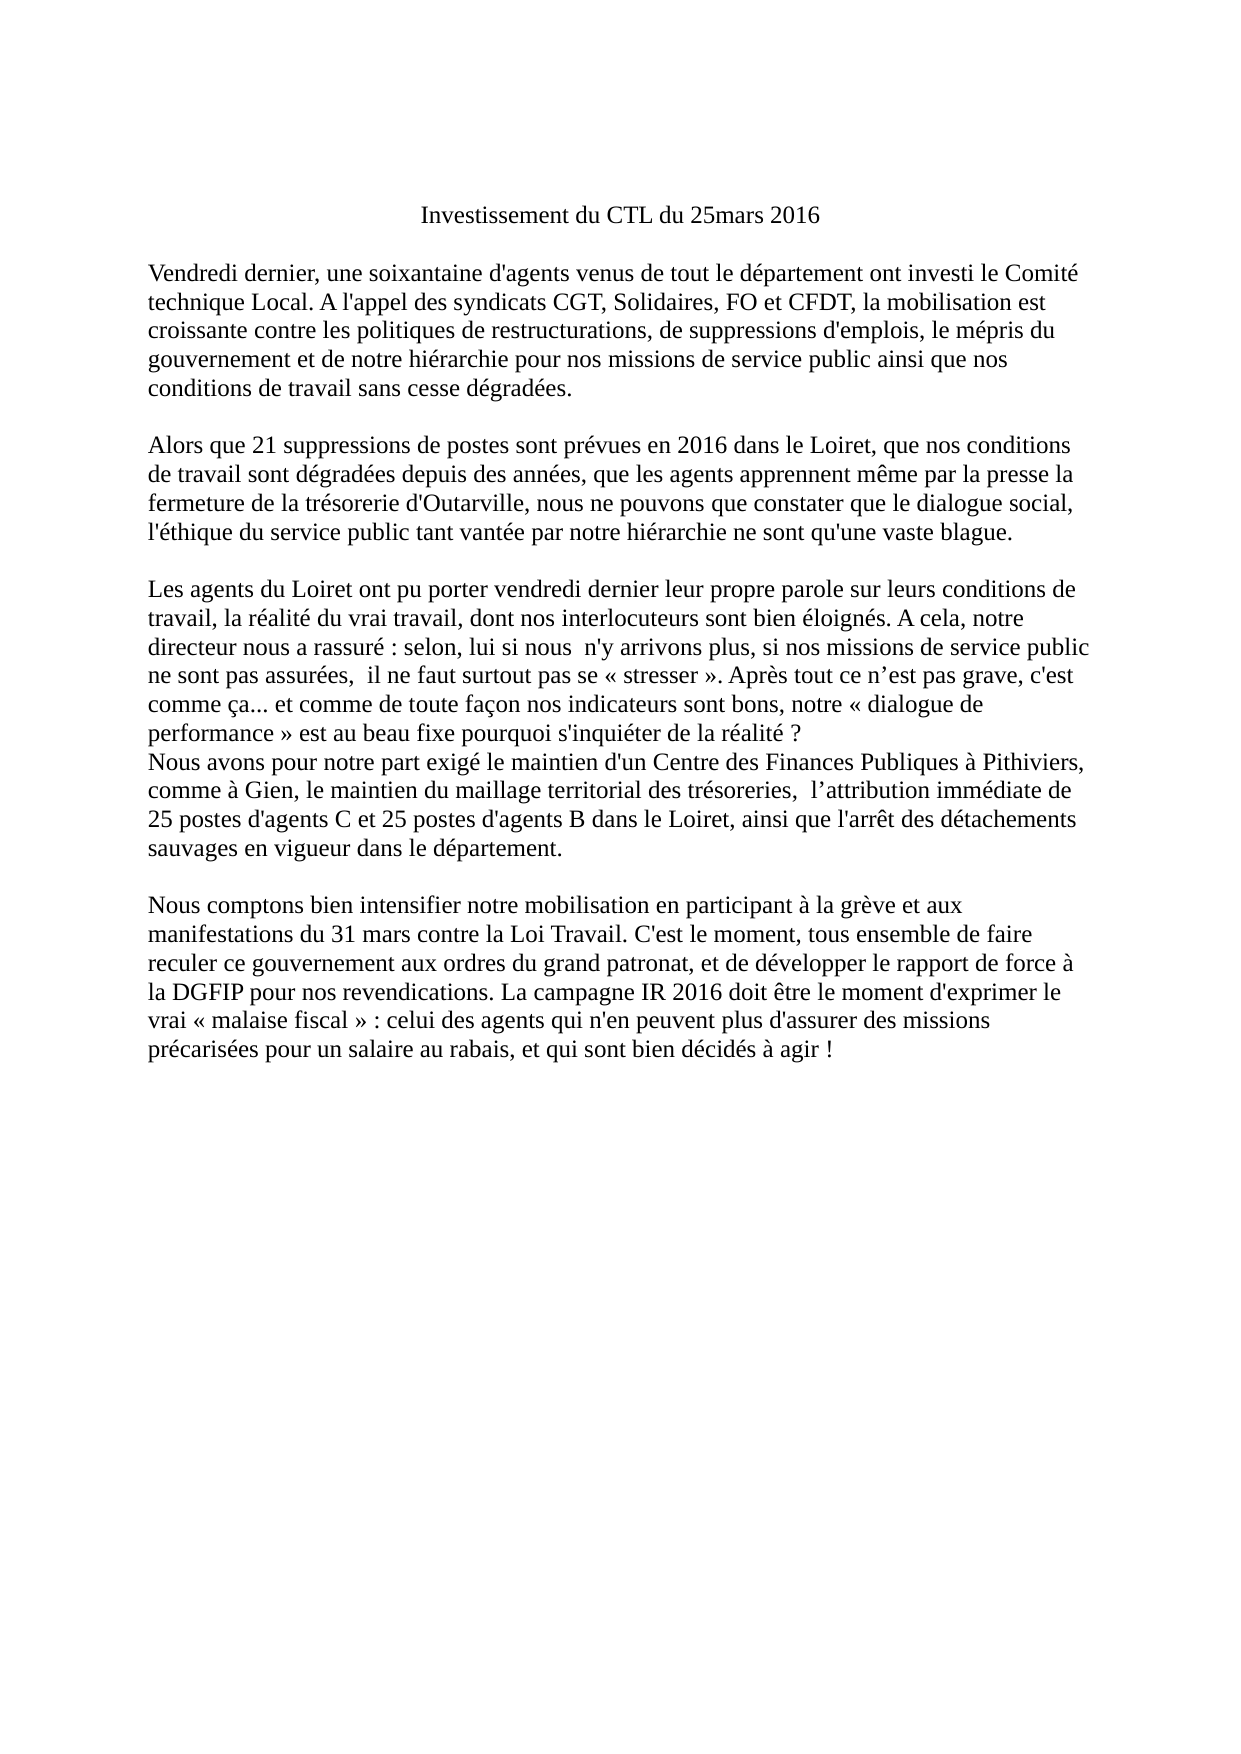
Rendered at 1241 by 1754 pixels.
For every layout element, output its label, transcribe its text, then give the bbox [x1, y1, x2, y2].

text Les agents du Loiret ont pu porter vendredi dernier leur propre parole sur leurs conditions de travail, la réalité du vrai travail, dont nos interlocuteurs sont bien éloignés. A cela, notre directeur nous a rassuré : selon, lui si nous n'y arrivons plus, si nos missions de service public ne sont pas assurées, il ne faut surtout pas se « stresser ». Après tout ce n’est pas grave, c'est comme ça... et comme de toute façon nos indicateurs sont bons, notre « dialogue de performance » est au beau fixe pourquoi s'inquiéter de la réalité ? [148, 574, 1093, 747]
text Nous comptons bien intensifier notre mobilisation en participant à la grève et aux manifestations du 31 mars contre la Loi Travail. C'est le moment, tous ensemble de faire reculer ce gouvernement aux ordres du grand patronat, et de développer le rapport de force à la DGFIP pour nos revendications. La campagne IR 2016 doit être le moment d'exprimer le vrai « malaise fiscal » : celui des agents qui n'en peuvent plus d'assurer des missions précarisées pour un salaire au rabais, et qui sont bien décidés à agir ! [148, 891, 1093, 1063]
text Alors que 21 suppressions de postes sont prévues en 2016 dans le Loiret, que nos conditions de travail sont dégradées depuis des années, que les agents apprennent même par la presse la fermeture de la trésorerie d'Outarville, nous ne pouvons que constater que le dialogue social, l'éthique du service public tant vantée par notre hiérarchie ne sont qu'une vaste blague. [148, 431, 1093, 546]
text Vendredi dernier, une soixantaine d'agents venus de tout le département ont investi le Comité technique Local. A l'appel des syndicats CGT, Solidaires, FO et CFDT, la mobilisation est croissante contre les politiques de restructurations, de suppressions d'emplois, le mépris du gouvernement et de notre hiérarchie pour nos missions de service public ainsi que nos conditions de travail sans cesse dégradées. [148, 258, 1093, 402]
text Investissement du CTL du 25mars 2016 [148, 201, 1093, 229]
text Nous avons pour notre part exigé le maintien d'un Centre des Finances Publiques à Pithiviers, comme à Gien, le maintien du maillage territorial des trésoreries, l’attribution immédiate de 25 postes d'agents C et 25 postes d'agents B dans le Loiret, ainsi que l'arrêt des détachements sauvages en vigueur dans le département. [148, 747, 1093, 862]
